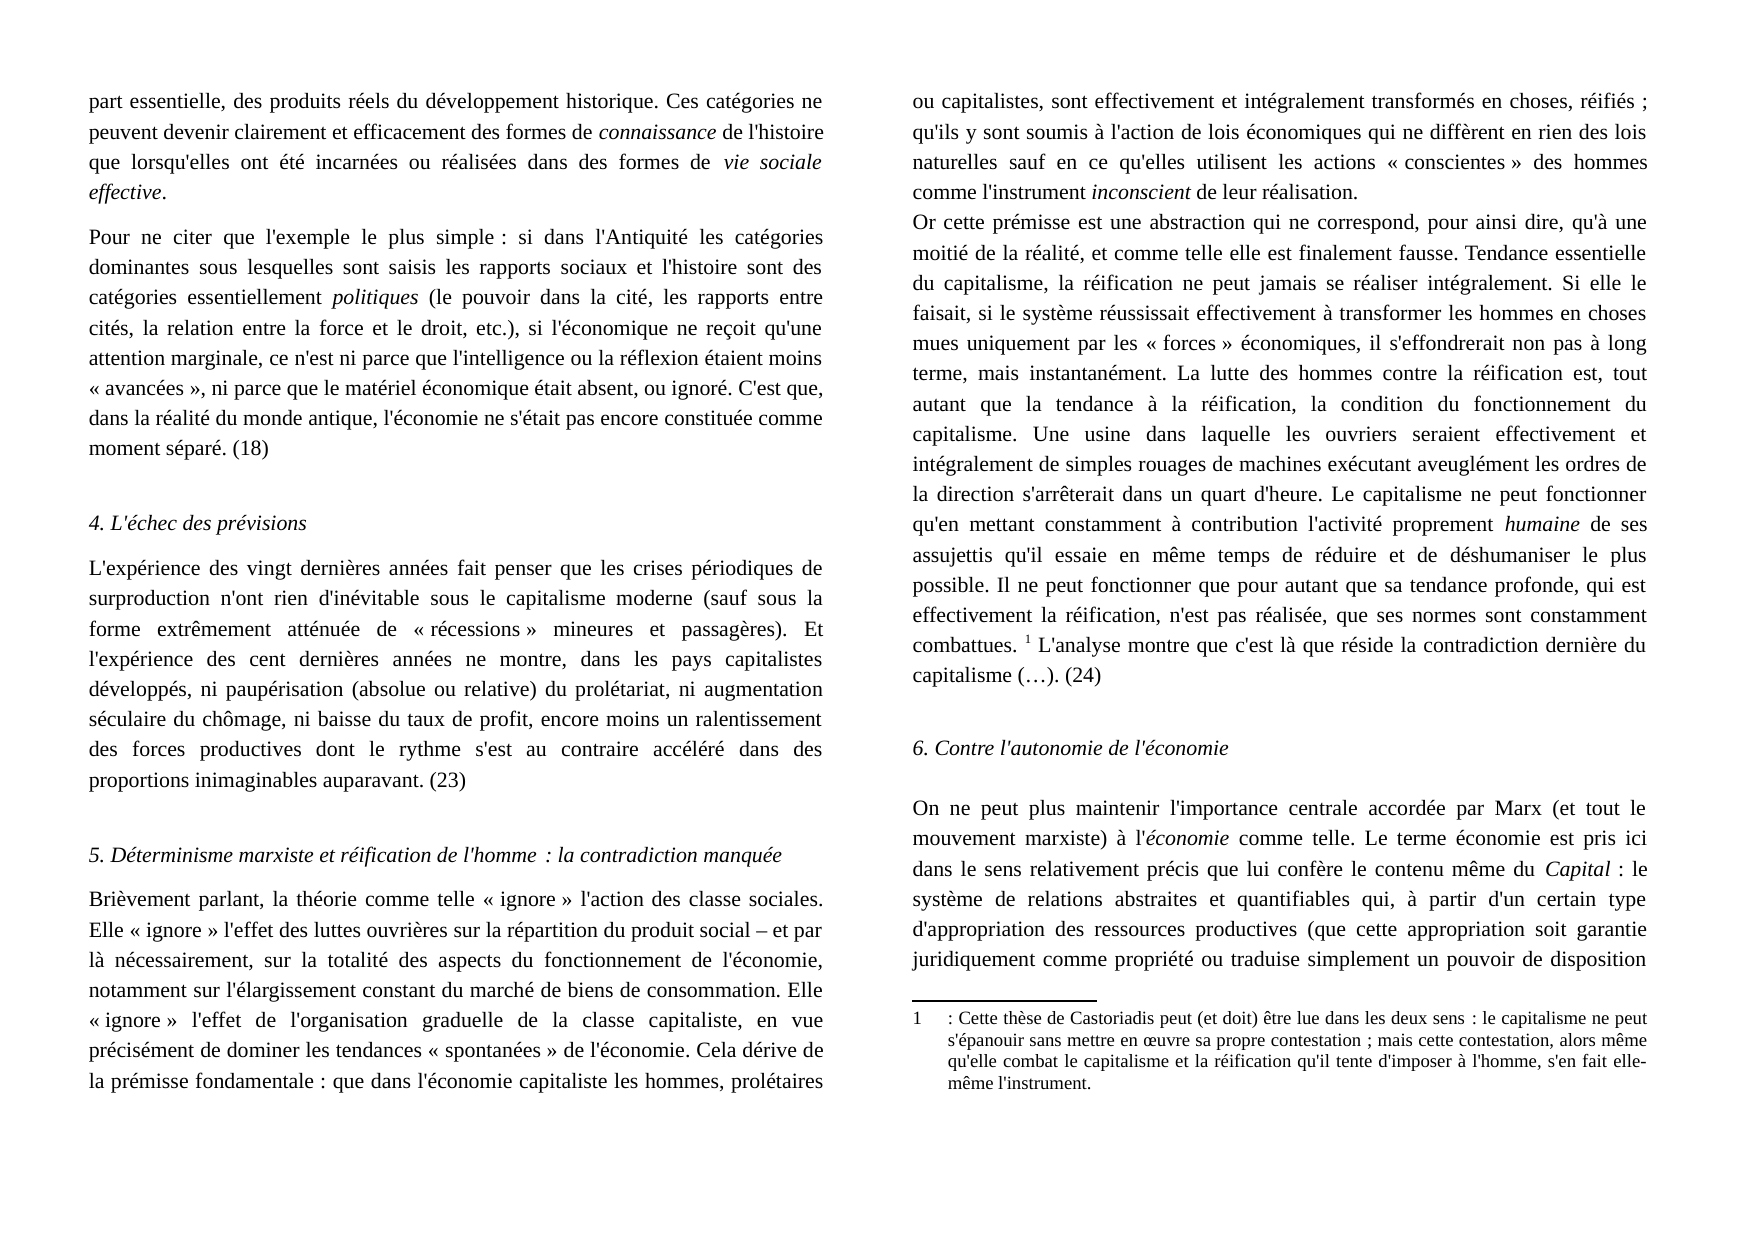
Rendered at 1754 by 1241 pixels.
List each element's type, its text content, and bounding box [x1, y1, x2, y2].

text 6. Contre l'autonomie de l'économie [912, 735, 1648, 760]
text Pour ne citer que l'exemple le plus simple : si dans l'Antiquité les catégories dominantes sous lesquelles sont saisis les rapports sociaux et l'histoire sont des catégories essentiellement politiques (le pouvoir dans la cité, les rapports entre cités, la relation entre la force et le droit, etc.), si l'économique ne reçoit qu'une attention marginale, ce n'est ni parce que l'intelligence ou la réflexion étaient moins « avancées », ni parce que le matériel économique était absent, ou ignoré. C'est que, dans la réalité du monde antique, l'économie ne s'était pas encore constituée comme moment séparé. (18) [88, 224, 824, 461]
text On ne peut plus maintenir l'importance centrale accordée par Marx (et tout le mouvement marxiste) à l'économie comme telle. Le terme économie est pris ici dans le sens relativement précis que lui confère le contenu même du Capital : le système de relations abstraites et quantifiables qui, à partir d'un certain type d'appropriation des ressources productives (que cette appropriation soit garantie juridiquement comme propriété ou traduise simplement un pouvoir de disposition [912, 795, 1648, 971]
text 4. L'échec des prévisions [88, 510, 824, 536]
text part essentielle, des produits réels du développement historique. Ces catégories ne peuvent devenir clairement et efficacement des formes de connaissance de l'histoire que lorsqu'elles ont été incarnées ou réalisées dans des formes de vie sociale effective. [88, 88, 824, 204]
text Or cette prémisse est une abstraction qui ne correspond, pour ainsi dire, qu'à une moitié de la réalité, et comme telle elle est finalement fausse. Tendance essentielle du capitalisme, la réification ne peut jamais se réaliser intégralement. Si elle le faisait, si le système réussissait effectivement à transformer les hommes en choses mues uniquement par les « forces » économiques, il s'effondrerait non pas à long terme, mais instantanément. La lutte des hommes contre la réification est, tout autant que la tendance à la réification, la condition du fonctionnement du capitalisme. Une usine dans laquelle les ouvriers seraient effectivement et intégralement de simples rouages de machines exécutant aveuglément les ordres de la direction s'arrêterait dans un quart d'heure. Le capitalisme ne peut fonctionner qu'en mettant constamment à contribution l'activité proprement humaine de ses assujettis qu'il essaie en même temps de réduire et de déshumaniser le plus possible. Il ne peut fonctionner que pour autant que sa tendance profonde, qui est effectivement la réification, n'est pas réalisée, que ses normes sont constamment combattues. L'analyse montre que c'est là que réside la contradiction dernière du capitalisme (…). (24) [912, 209, 1648, 688]
text L'expérience des vingt dernières années fait penser que les crises périodiques de surproduction n'ont rien d'inévitable sous le capitalisme moderne (sauf sous la forme extrêmement atténuée de « récessions » mineures et passagères). Et l'expérience des cent dernières années ne montre, dans les pays capitalistes développés, ni paupérisation (absolue ou relative) du prolétariat, ni augmentation séculaire du chômage, ni baisse du taux de profit, encore moins un ralentissement des forces productives dont le rythme s'est au contraire accéléré dans des proportions inimaginables auparavant. (23) [88, 555, 824, 792]
text Brièvement parlant, la théorie comme telle « ignore » l'action des classe sociales. Elle « ignore » l'effet des luttes ouvrières sur la répartition du produit social – et par là nécessairement, sur la totalité des aspects du fonctionnement de l'économie, notamment sur l'élargissement constant du marché de biens de consommation. Elle « ignore » l'effet de l'organisation graduelle de la classe capitaliste, en vue précisément de dominer les tendances « spontanées » de l'économie. Cela dérive de la prémisse fondamentale : que dans l'économie capitaliste les hommes, prolétaires [88, 886, 824, 1093]
text : Cette thèse de Castoriadis peut (et doit) être lue dans les deux sens : le capitalisme ne peut s'épanouir sans mettre en œuvre sa propre contestation ; mais cette contestation, alors même qu'elle combat le capitalisme et la réification qu'il tente d'imposer à l'homme, s'en fait elle-même l'instrument. [912, 1007, 1648, 1093]
text 5. Déterminisme marxiste et réification de l'homme : la contradiction manquée [88, 842, 824, 867]
text ou capitalistes, sont effectivement et intégralement transformés en choses, réifiés ; qu'ils y sont soumis à l'action de lois économiques qui ne diffèrent en rien des lois naturelles sauf en ce qu'elles utilisent les actions « conscientes » des hommes comme l'instrument inconscient de leur réalisation. [912, 88, 1648, 204]
